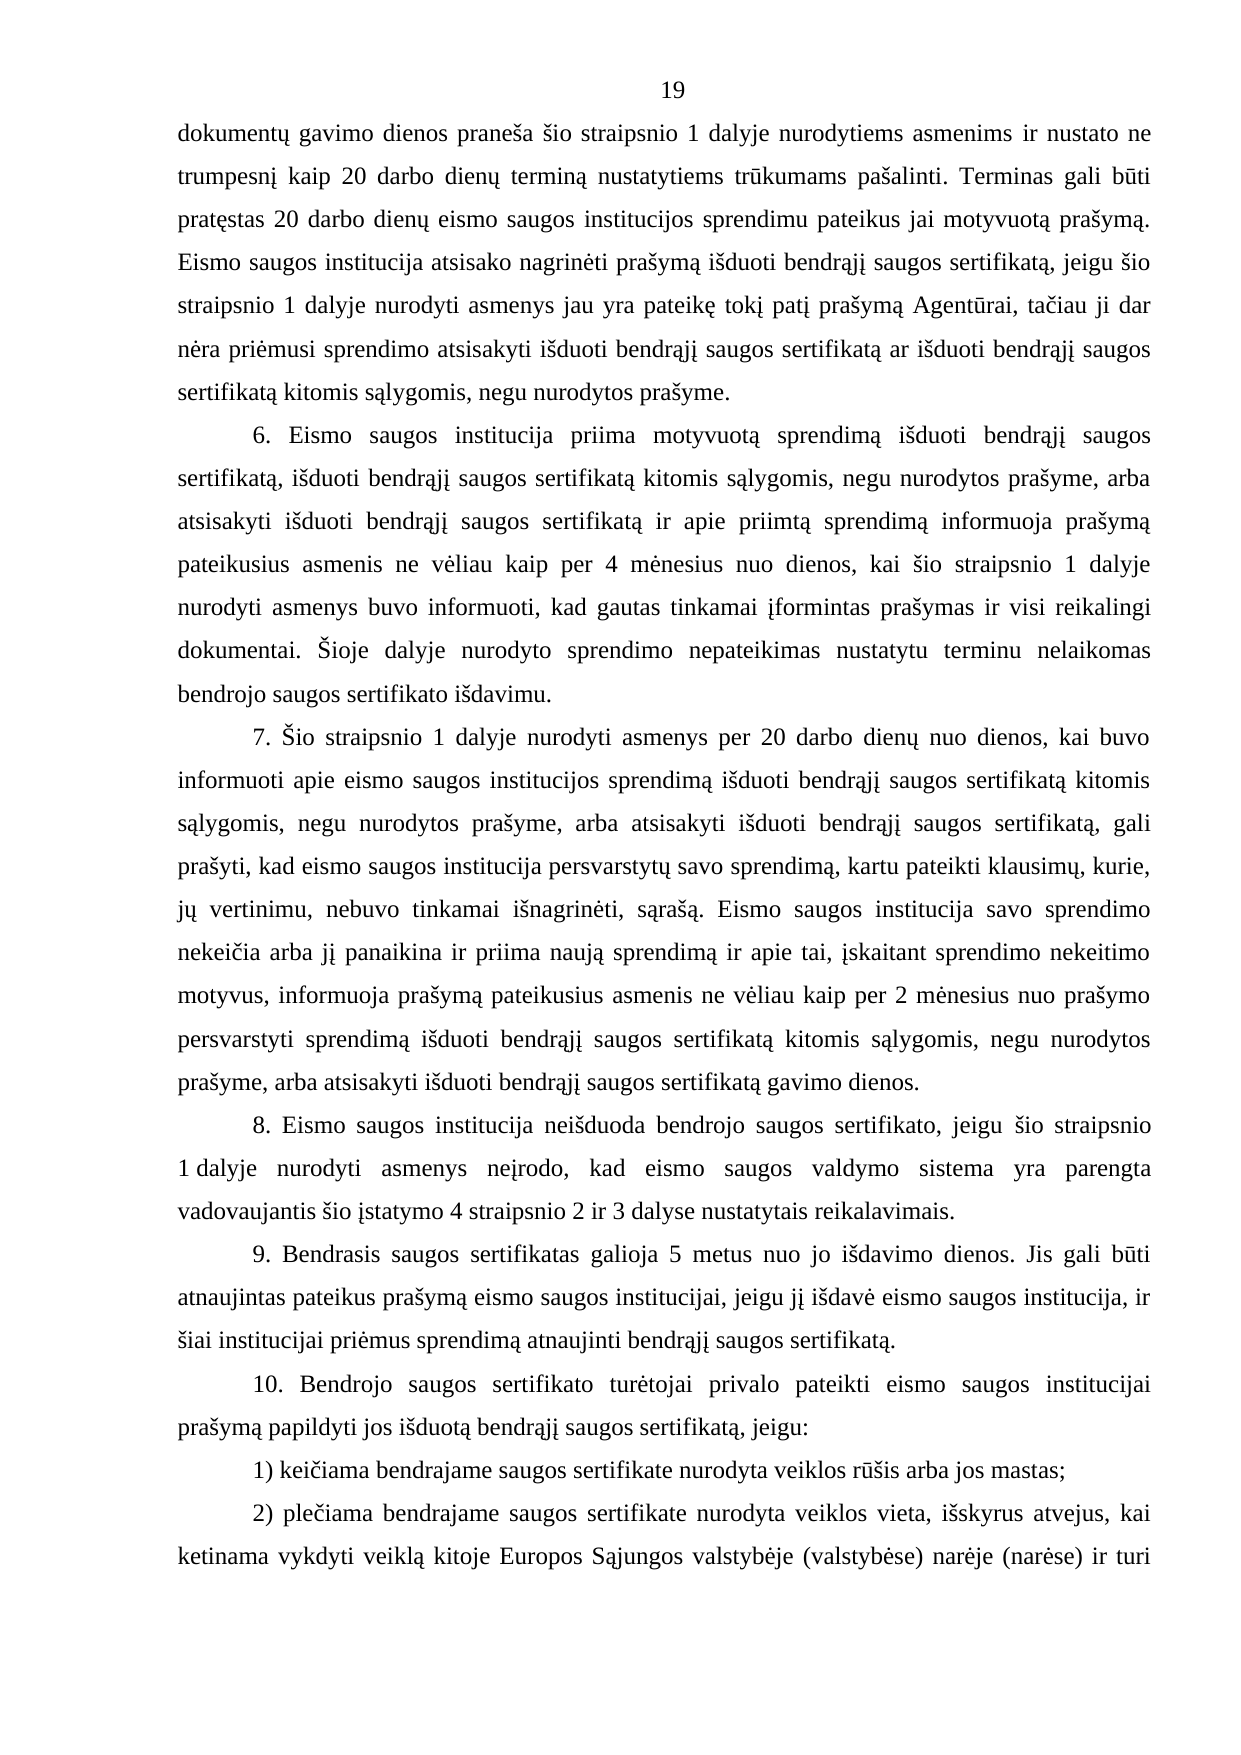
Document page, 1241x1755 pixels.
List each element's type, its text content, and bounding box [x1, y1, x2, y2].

text 2) plečiama bendrajame saugos sertifikate nurodyta veiklos vieta, išskyrus atvejus, kai ketinama vykdyti veiklą kitoje Europos Sąjungos valstybėje (valstybėse) narėje (narėse) ir turi [177, 1498, 1152, 1570]
text 8. Eismo saugos institucija neišduoda bendrojo saugos sertifikato, jeigu šio straipsnio 1 dalyje nurodyti asmenys neįrodo, kad eismo saugos valdymo sistema yra parengta vadovaujantis šio įstatymo 4 straipsnio 2 ir 3 dalyse nustatytais reikalavimais. [177, 1110, 1152, 1225]
text 9. Bendrasis saugos sertifikatas galioja 5 metus nuo jo išdavimo dienos. Jis gali būti atnaujintas pateikus prašymą eismo saugos institucijai, jeigu jį išdavė eismo saugos institucija, ir šiai institucijai priėmus sprendimą atnaujinti bendrąjį saugos sertifikatą. [177, 1239, 1152, 1354]
text 6. Eismo saugos institucija priima motyvuotą sprendimą išduoti bendrąjį saugos sertifikatą, išduoti bendrąjį saugos sertifikatą kitomis sąlygomis, negu nurodytos prašyme, arba atsisakyti išduoti bendrąjį saugos sertifikatą ir apie priimtą sprendimą informuoja prašymą pateikusius asmenis ne vėliau kaip per 4 mėnesius nuo dienos, kai šio straipsnio 1 dalyje nurodyti asmenys buvo informuoti, kad gautas tinkamai įformintas prašymas ir visi reikalingi dokumentai. Šioje dalyje nurodyto sprendimo nepateikimas nustatytu terminu nelaikomas bendrojo saugos sertifikato išdavimu. [177, 420, 1152, 707]
text 1) keičiama bendrajame saugos sertifikate nurodyta veiklos rūšis arba jos mastas; [177, 1455, 1152, 1484]
text 10. Bendrojo saugos sertifikato turėtojai privalo pateikti eismo saugos institucijai prašymą papildyti jos išduotą bendrąjį saugos sertifikatą, jeigu: [177, 1369, 1152, 1441]
text dokumentų gavimo dienos praneša šio straipsnio 1 dalyje nurodytiems asmenims ir nustato ne trumpesnį kaip 20 darbo dienų terminą nustatytiems trūkumams pašalinti. Terminas gali būti pratęstas 20 darbo dienų eismo saugos institucijos sprendimu pateikus jai motyvuotą prašymą. Eismo saugos institucija atsisako nagrinėti prašymą išduoti bendrąjį saugos sertifikatą, jeigu šio straipsnio 1 dalyje nurodyti asmenys jau yra pateikę tokį patį prašymą Agentūrai, tačiau ji dar nėra priėmusi sprendimo atsisakyti išduoti bendrąjį saugos sertifikatą ar išduoti bendrąjį saugos sertifikatą kitomis sąlygomis, negu nurodytos prašyme. [177, 118, 1152, 406]
text 7. Šio straipsnio 1 dalyje nurodyti asmenys per 20 darbo dienų nuo dienos, kai buvo informuoti apie eismo saugos institucijos sprendimą išduoti bendrąjį saugos sertifikatą kitomis sąlygomis, negu nurodytos prašyme, arba atsisakyti išduoti bendrąjį saugos sertifikatą, gali prašyti, kad eismo saugos institucija persvarstytų savo sprendimą, kartu pateikti klausimų, kurie, jų vertinimu, nebuvo tinkamai išnagrinėti, sąrašą. Eismo saugos institucija savo sprendimo nekeičia arba jį panaikina ir priima naują sprendimą ir apie tai, įskaitant sprendimo nekeitimo motyvus, informuoja prašymą pateikusius asmenis ne vėliau kaip per 2 mėnesius nuo prašymo persvarstyti sprendimą išduoti bendrąjį saugos sertifikatą kitomis sąlygomis, negu nurodytos prašyme, arba atsisakyti išduoti bendrąjį saugos sertifikatą gavimo dienos. [177, 722, 1152, 1096]
